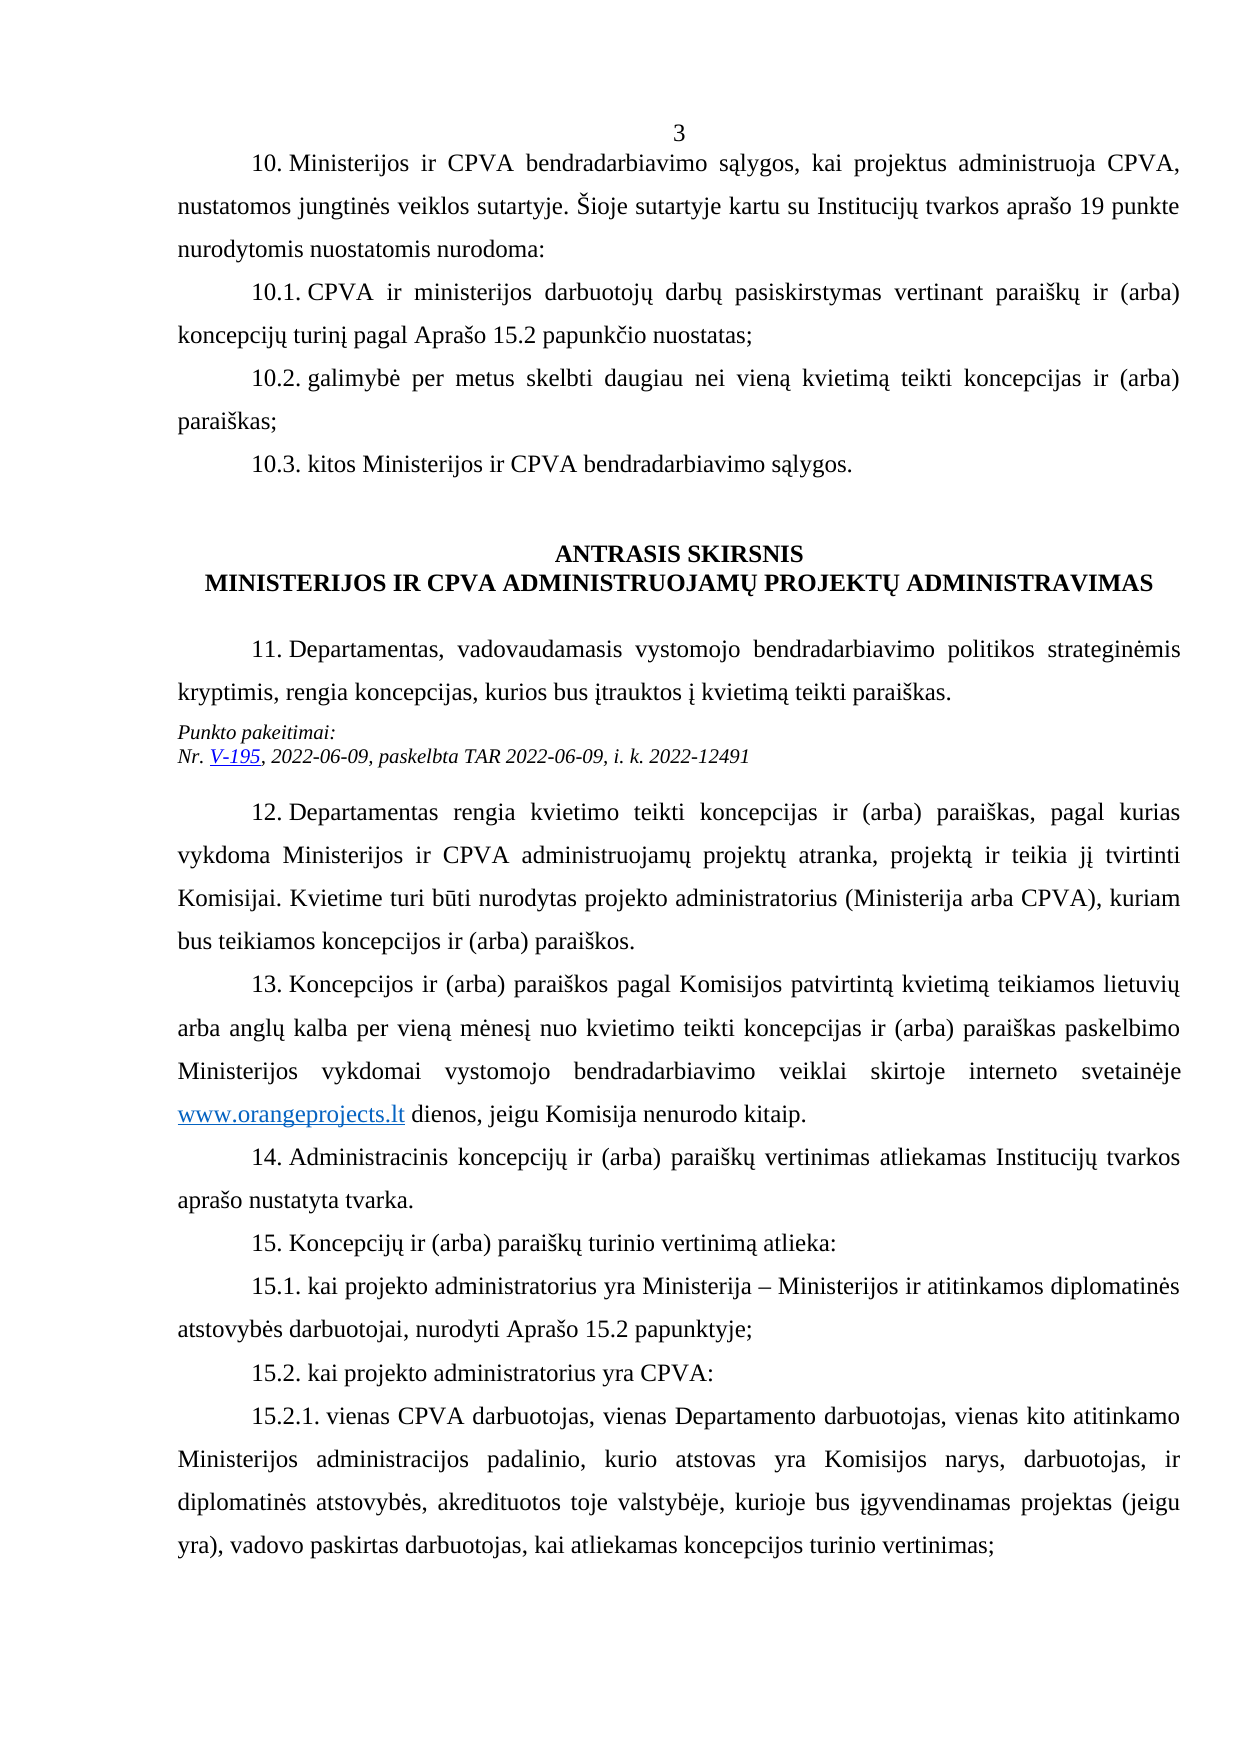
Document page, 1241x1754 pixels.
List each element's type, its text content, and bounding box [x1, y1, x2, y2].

text 14. Administracinis koncepcijų ir (arba) paraiškų vertinimas atliekamas Institucijų tvarkos aprašo nustatyta tvarka. [177, 1142, 1181, 1214]
text 15.1. kai projekto administratorius yra Ministerija – Ministerijos ir atitinkamos diplomatinės atstovybės darbuotojai, nurodyti Aprašo 15.2 papunktyje; [177, 1271, 1181, 1343]
text 15.2.1. vienas CPVA darbuotojas, vienas Departamento darbuotojas, vienas kito atitinkamo Ministerijos administracijos padalinio, kurio atstovas yra Komisijos narys, darbuotojas, ir diplomatinės atstovybės, akredituotos toje valstybėje, kurioje bus įgyvendinamas projektas (jeigu yra), vadovo paskirtas darbuotojas, kai atliekamas koncepcijos turinio vertinimas; [177, 1401, 1181, 1559]
text 12. Departamentas rengia kvietimo teikti koncepcijas ir (arba) paraiškas, pagal kurias vykdoma Ministerijos ir CPVA administruojamų projektų atranka, projektą ir teikia jį tvirtinti Komisijai. Kvietime turi būti nurodytas projekto administratorius (Ministerija arba CPVA), kuriam bus teikiamos koncepcijos ir (arba) paraiškos. [177, 797, 1181, 955]
text Punkto pakeitimai: [177, 720, 1181, 744]
text 10. Ministerijos ir CPVA bendradarbiavimo sąlygos, kai projektus administruoja CPVA, nustatomos jungtinės veiklos sutartyje. Šioje sutartyje kartu su Institucijų tvarkos aprašo 19 punkte nurodytomis nuostatomis nurodoma: [177, 148, 1181, 263]
text 10.2. galimybė per metus skelbti daugiau nei vieną kvietimą teikti koncepcijas ir (arba) paraiškas; [177, 363, 1181, 435]
text 15. Koncepcijų ir (arba) paraiškų turinio vertinimą atlieka: [177, 1228, 1181, 1257]
text ANTRASIS SKIRSNIS [177, 530, 1181, 568]
text MINISTERIJOS IR CPVA ADMINISTRUOJAMŲ PROJEKTŲ ADMINISTRAVIMAS [177, 568, 1181, 596]
text Nr. V-195, 2022-06-09, paskelbta TAR 2022-06-09, i. k. 2022-12491 [177, 744, 1181, 768]
text 15.2. kai projekto administratorius yra CPVA: [177, 1358, 1181, 1386]
text 13. Koncepcijos ir (arba) paraiškos pagal Komisijos patvirtintą kvietimą teikiamos lietuvių arba anglų kalba per vieną mėnesį nuo kvietimo teikti koncepcijas ir (arba) paraiškas paskelbimo Ministerijos vykdomai vystomojo bendradarbiavimo veiklai skirtoje interneto svetainėje www.orangeprojects.lt dienos, jeigu Komisija nenurodo kitaip. [177, 969, 1181, 1128]
text 10.3. kitos Ministerijos ir CPVA bendradarbiavimo sąlygos. [177, 449, 1181, 478]
text 10.1. CPVA ir ministerijos darbuotojų darbų pasiskirstymas vertinant paraiškų ir (arba) koncepcijų turinį pagal Aprašo 15.2 papunkčio nuostatas; [177, 277, 1181, 349]
text 11. Departamentas, vadovaudamasis vystomojo bendradarbiavimo politikos strateginėmis kryptimis, rengia koncepcijas, kurios bus įtrauktos į kvietimą teikti paraiškas. [177, 634, 1181, 706]
